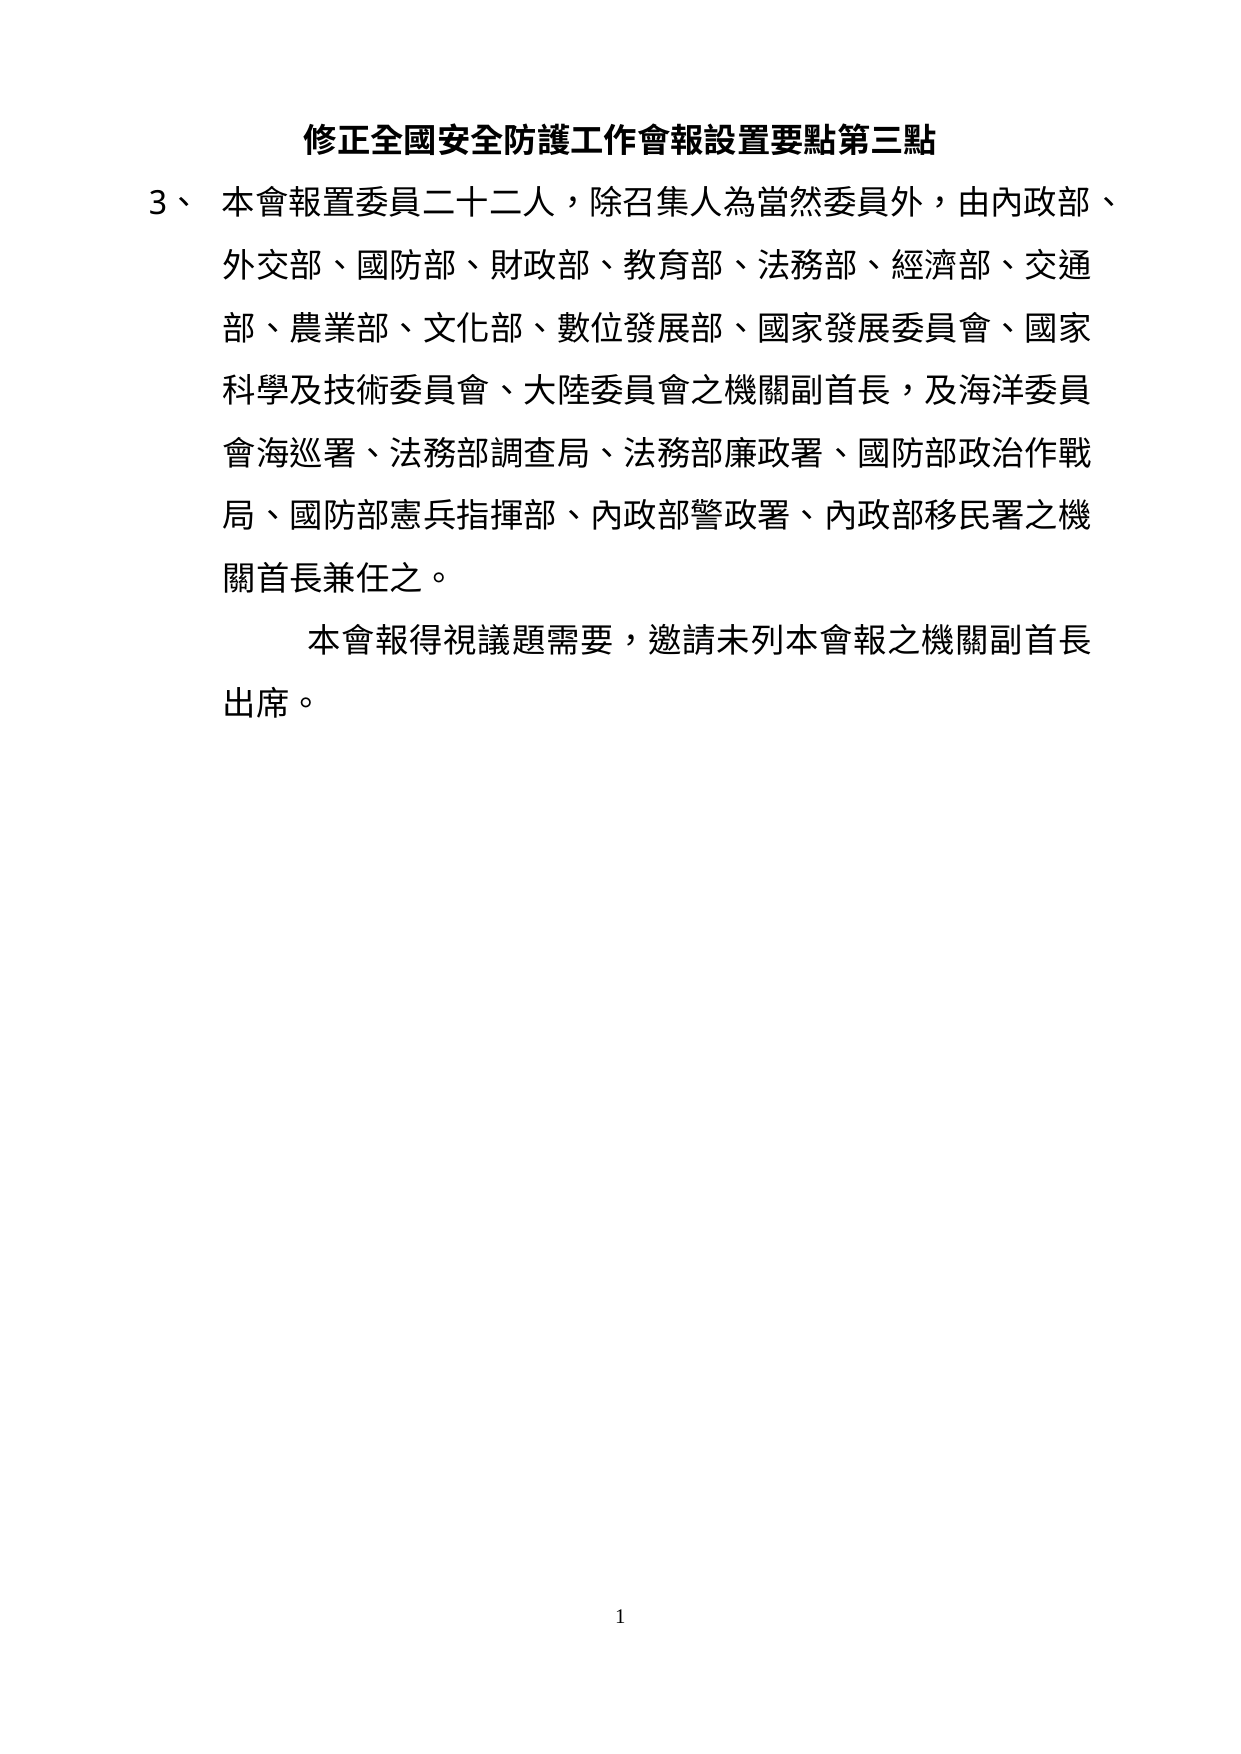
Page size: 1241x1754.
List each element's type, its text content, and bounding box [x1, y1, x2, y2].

text 修正全國安全防護工作會報設置要點第三點 [148, 96, 1093, 159]
list 本會報置委員二十二人，除召集人為當然委員外，由內政部、外交部、國防部、財政部、教育部、法務部、經濟部、交通部、農業部、文化部、數位發展部、國家發展委員會、國家科學及技術委員會、大陸委員會之機關副首長，及海洋委員會海巡署、法務部調查局、法務部廉政署、國防部政治作戰局、國防部憲兵指揮部、內政部警政署、內政部移民署之機關首長兼任之。 [148, 159, 1093, 596]
text 本會報得視議題需要，邀請未列本會報之機關副首長出席。 [223, 596, 1093, 721]
